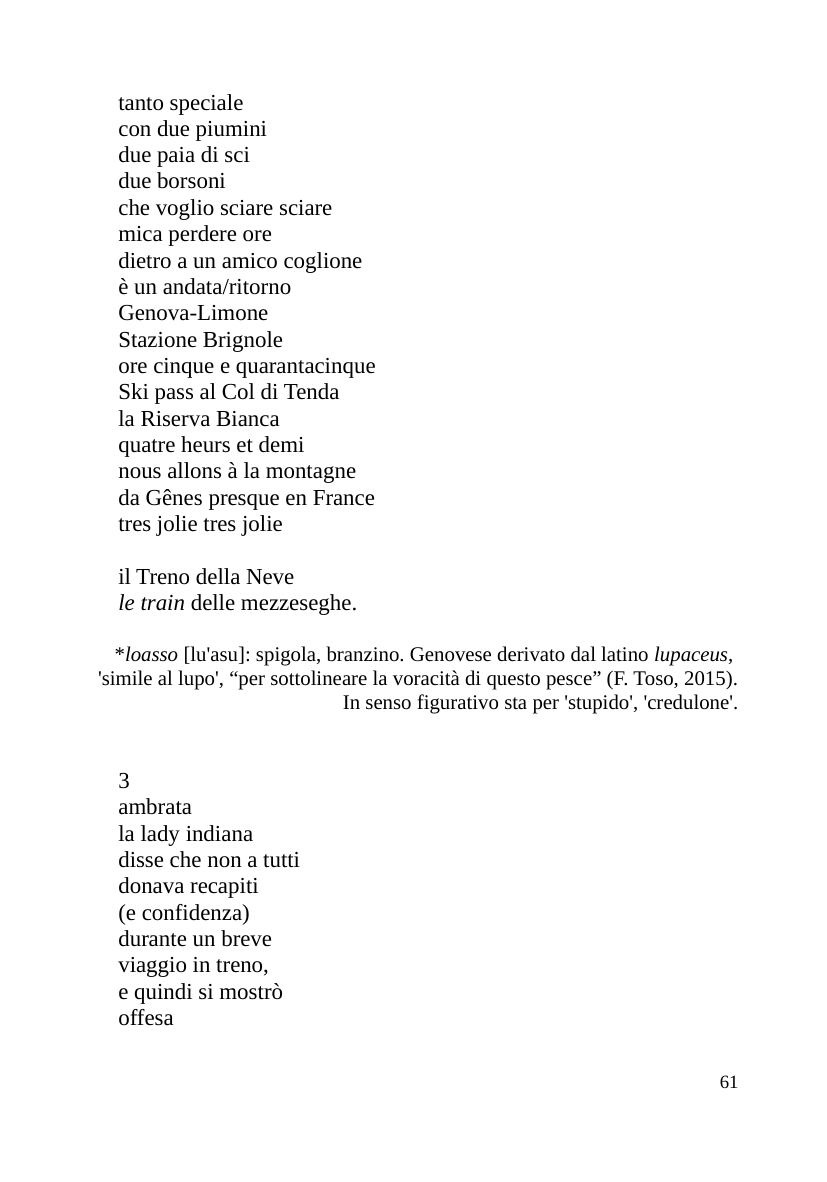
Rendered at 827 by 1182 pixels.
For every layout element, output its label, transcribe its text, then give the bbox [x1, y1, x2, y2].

text offesa [88, 1004, 738, 1030]
text dietro a un amico coglione [88, 247, 738, 273]
text ambrata [88, 793, 738, 819]
text Ski pass al Col di Tenda [88, 378, 738, 405]
text nous allons à la montagne [88, 457, 738, 484]
text quatre heurs et demi [88, 431, 738, 457]
text due paia di sci [88, 141, 738, 168]
text da Gênes presque en France [88, 484, 738, 510]
text durante un breve [88, 925, 738, 951]
text tres jolie tres jolie [88, 510, 738, 537]
text è un andata/ritorno [88, 273, 738, 299]
text donava recapiti [88, 872, 738, 899]
text viaggio in treno, [88, 951, 738, 978]
text 'simile al lupo', “per sottolineare la voracità di questo pesce” (F. Toso, 2015). In senso figurativo sta per 'stupido', 'credulone'. [88, 666, 738, 714]
text la Riserva Bianca [88, 405, 738, 431]
text le train delle mezzeseghe. [88, 589, 738, 616]
text mica perdere ore [88, 220, 738, 247]
text e quindi si mostrò [88, 978, 738, 1004]
text due borsoni [88, 168, 738, 194]
text il Treno della Neve [88, 563, 738, 589]
text con due piumini [88, 115, 738, 141]
text 3 [88, 767, 738, 793]
text (e confidenza) [88, 899, 738, 925]
text disse che non a tutti [88, 846, 738, 872]
text *loasso [lu'asu]: spigola, branzino. Genovese derivato dal latino lupaceus, [88, 642, 738, 666]
text tanto speciale [88, 88, 738, 115]
text che voglio sciare sciare [88, 194, 738, 220]
text Genova-Limone [88, 299, 738, 326]
text Stazione Brignole [88, 326, 738, 352]
text ore cinque e quarantacinque [88, 352, 738, 378]
text la lady indiana [88, 819, 738, 846]
